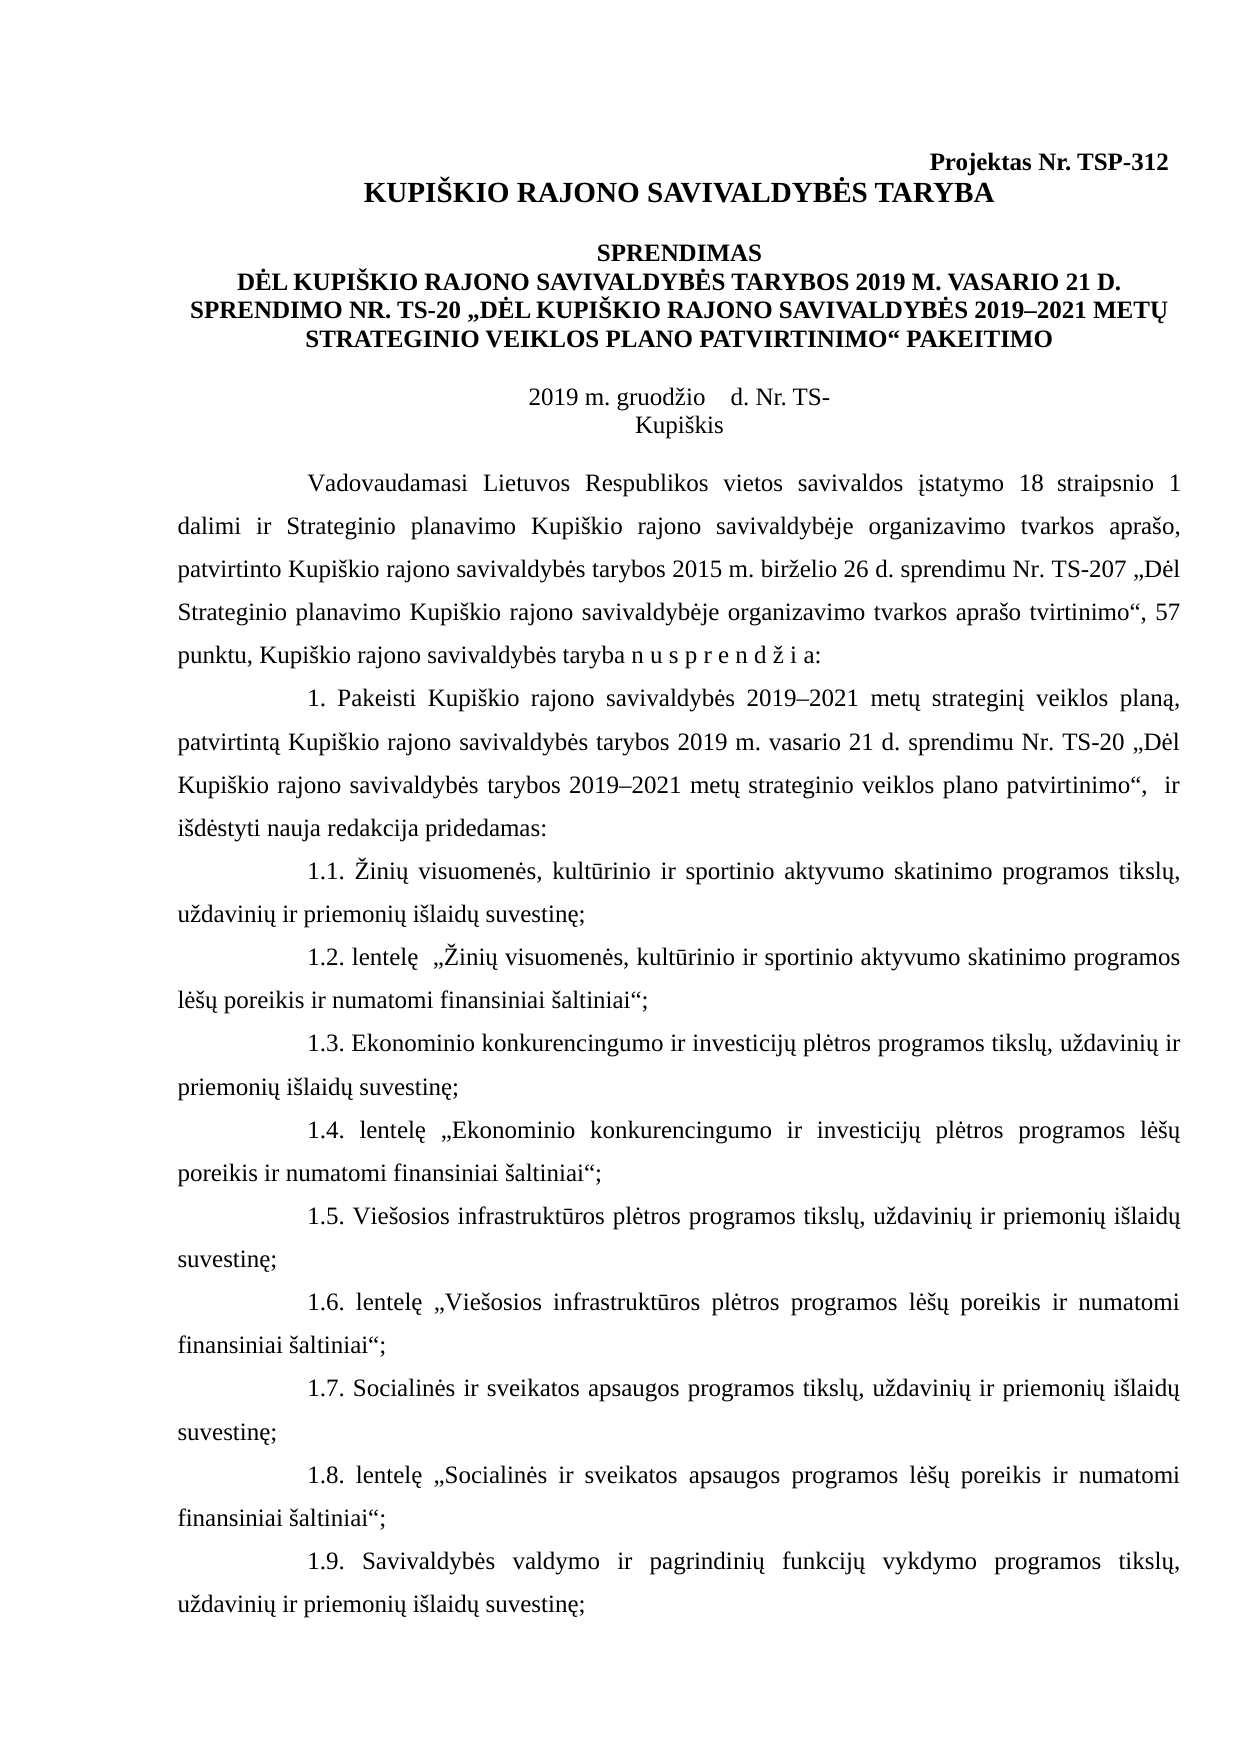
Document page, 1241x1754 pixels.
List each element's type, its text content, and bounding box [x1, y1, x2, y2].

text Kupiškis [177, 410, 1181, 439]
text 1.8. lentelę „Socialinės ir sveikatos apsaugos programos lėšų poreikis ir numatomi finansiniai šaltiniai“; [177, 1460, 1181, 1532]
text Projektas Nr. TSP-312 [177, 147, 1181, 176]
text 1.7. Socialinės ir sveikatos apsaugos programos tikslų, uždavinių ir priemonių išlaidų suvestinę; [177, 1373, 1181, 1445]
text 1.5. Viešosios infrastruktūros plėtros programos tikslų, uždavinių ir priemonių išlaidų suvestinę; [177, 1201, 1181, 1273]
text 1. Pakeisti Kupiškio rajono savivaldybės 2019–2021 metų strateginį veiklos planą, patvirtintą Kupiškio rajono savivaldybės tarybos 2019 m. vasario 21 d. sprendimu Nr. TS-20 „Dėl Kupiškio rajono savivaldybės tarybos 2019–2021 metų strateginio veiklos plano patvirtinimo“, ir išdėstyti nauja redakcija pridedamas: [177, 683, 1181, 842]
text 1.4. lentelę „Ekonominio konkurencingumo ir investicijų plėtros programos lėšų poreikis ir numatomi finansiniai šaltiniai“; [177, 1115, 1181, 1187]
text KUPIŠKIO RAJONO SAVIVALDYBĖS TARYBA [177, 176, 1181, 209]
text 1.2. lentelę „Žinių visuomenės, kultūrinio ir sportinio aktyvumo skatinimo programos lėšų poreikis ir numatomi finansiniai šaltiniai“; [177, 942, 1181, 1014]
text Vadovaudamasi Lietuvos Respublikos vietos savivaldos įstatymo 18 straipsnio 1 dalimi ir Strateginio planavimo Kupiškio rajono savivaldybėje organizavimo tvarkos aprašo, patvirtinto Kupiškio rajono savivaldybės tarybos 2015 m. birželio 26 d. sprendimu Nr. TS-207 „Dėl Strateginio planavimo Kupiškio rajono savivaldybėje organizavimo tvarkos aprašo tvirtinimo“, 57 punktu, Kupiškio rajono savivaldybės taryba n u s p r e n d ž i a: [177, 468, 1181, 669]
text 1.6. lentelę „Viešosios infrastruktūros plėtros programos lėšų poreikis ir numatomi finansiniai šaltiniai“; [177, 1287, 1181, 1359]
text 1.1. Žinių visuomenės, kultūrinio ir sportinio aktyvumo skatinimo programos tikslų, uždavinių ir priemonių išlaidų suvestinę; [177, 856, 1181, 928]
text 2019 m. gruodžio d. Nr. TS- [177, 382, 1181, 410]
text 1.9. Savivaldybės valdymo ir pagrindinių funkcijų vykdymo programos tikslų, uždavinių ir priemonių išlaidų suvestinę; [177, 1546, 1181, 1618]
text DĖL KUPIŠKIO RAJONO SAVIVALDYBĖS TARYBOS 2019 M. VASARIO 21 D. SPRENDIMO NR. TS-20 „DĖL KUPIŠKIO RAJONO SAVIVALDYBĖS 2019–2021 METŲ STRATEGINIO VEIKLOS PLANO PATVIRTINIMO“ PAKEITIMO [177, 267, 1181, 353]
text 1.3. Ekonominio konkurencingumo ir investicijų plėtros programos tikslų, uždavinių ir priemonių išlaidų suvestinę; [177, 1028, 1181, 1100]
text SPRENDIMAS [177, 238, 1181, 267]
